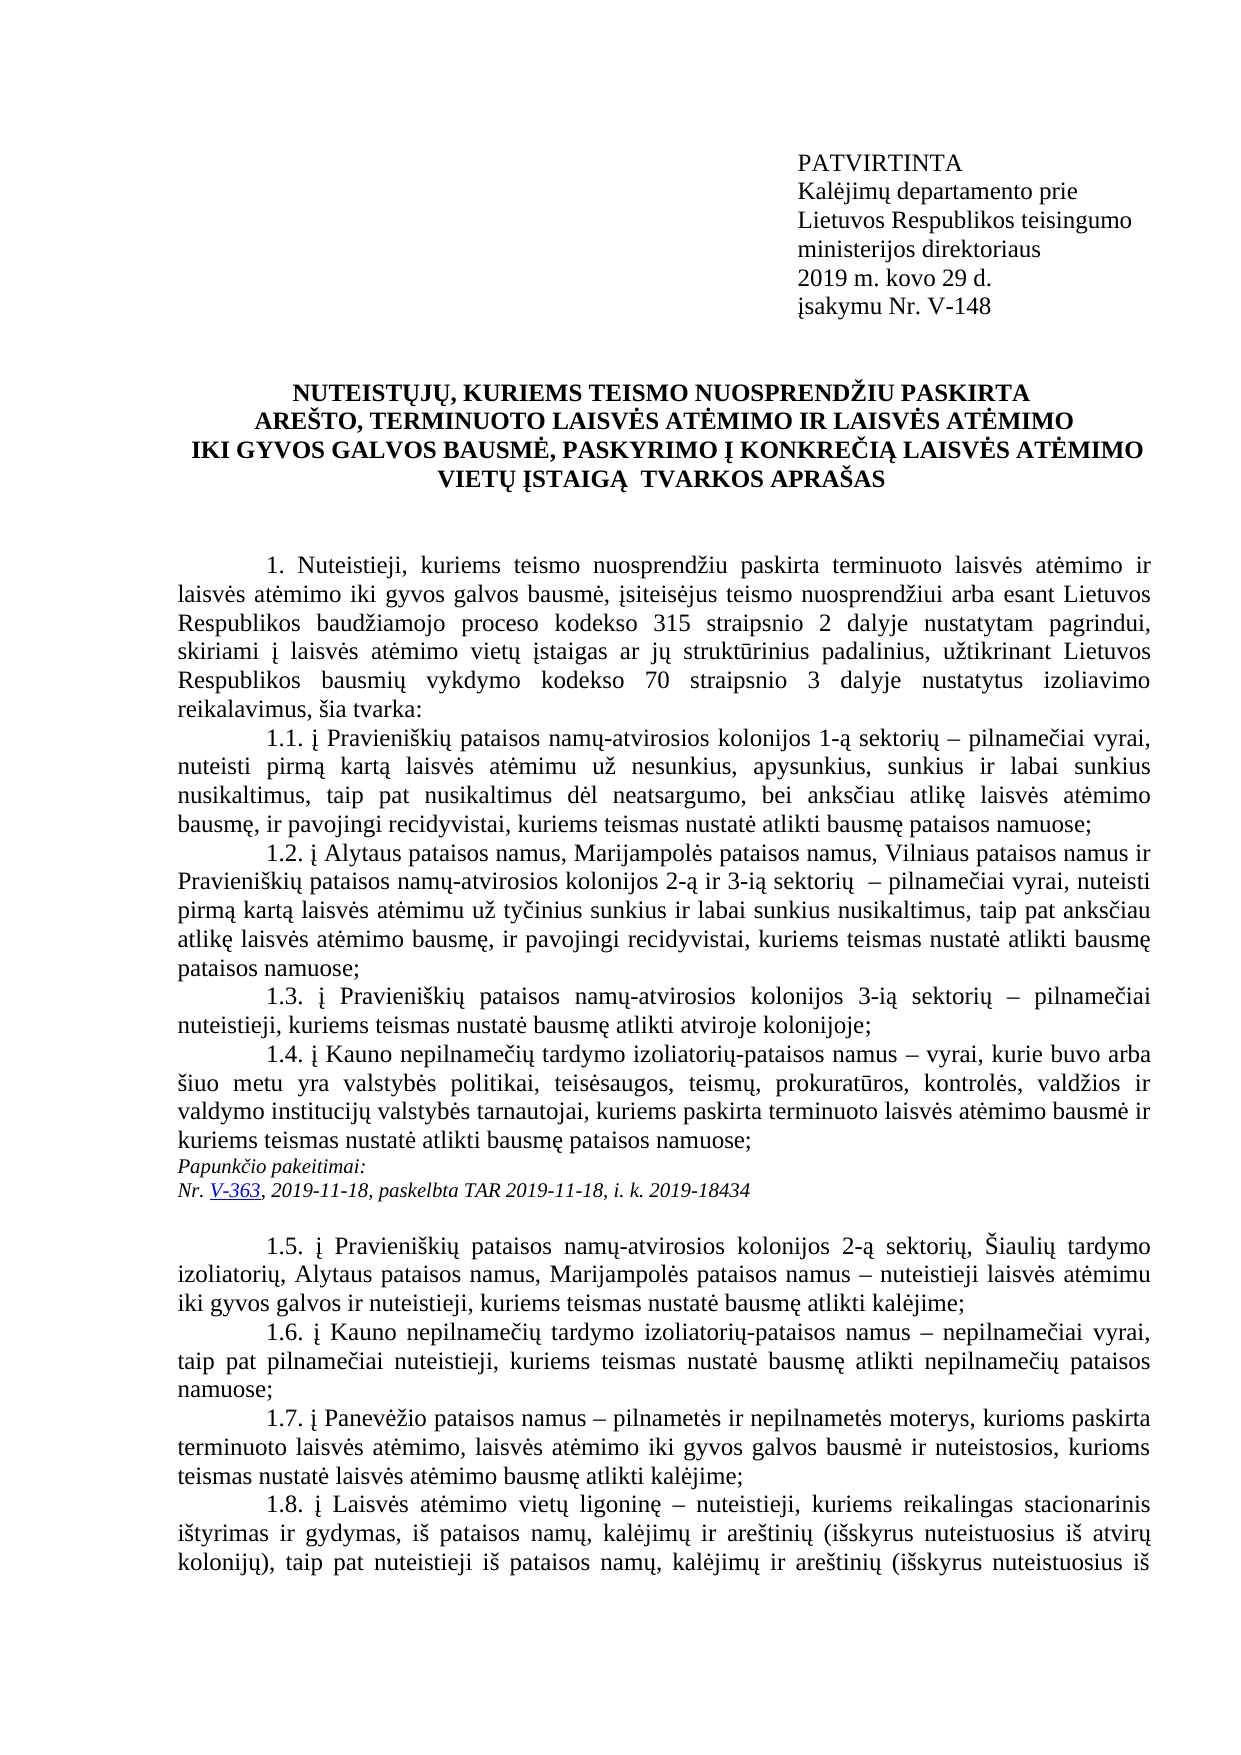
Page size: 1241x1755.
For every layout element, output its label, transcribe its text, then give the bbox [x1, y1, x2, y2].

text NUTEISTŲJŲ, KURIEMS TEISMO NUOSPRENDŽIU PASKIRTA [177, 378, 1152, 406]
text 1.4. į Kauno nepilnamečių tardymo izoliatorių-pataisos namus – vyrai, kurie buvo arba šiuo metu yra valstybės politikai, teisėsaugos, teismų, prokuratūros, kontrolės, valdžios ir valdymo institucijų valstybės tarnautojai, kuriems paskirta terminuoto laisvės atėmimo bausmė ir kuriems teismas nustatė atlikti bausmę pataisos namuose; [177, 1039, 1152, 1154]
text 1.6. į Kauno nepilnamečių tardymo izoliatorių-pataisos namus – nepilnamečiai vyrai, taip pat pilnamečiai nuteistieji, kuriems teismas nustatė bausmę atlikti nepilnamečių pataisos namuose; [177, 1317, 1152, 1403]
text IKI GYVOS GALVOS BAUSMĖ, PASKYRIMO Į KONKREČIĄ LAISVĖS ATĖMIMO VIETŲ ĮSTAIGĄ TVARKOS APRAŠAS [177, 435, 1152, 493]
text 1.5. į Pravieniškių pataisos namų-atvirosios kolonijos 2-ą sektorių, Šiaulių tardymo izoliatorių, Alytaus pataisos namus, Marijampolės pataisos namus – nuteistieji laisvės atėmimu iki gyvos galvos ir nuteistieji, kuriems teismas nustatė bausmę atlikti kalėjime; [177, 1231, 1152, 1317]
text 2019 m. kovo 29 d. [797, 263, 1152, 291]
text įsakymu Nr. V-148 [797, 291, 1152, 320]
text Papunkčio pakeitimai: [177, 1154, 1152, 1178]
text Nr. V-363, 2019-11-18, paskelbta TAR 2019-11-18, i. k. 2019-18434 [177, 1178, 1152, 1202]
text PATVIRTINTA [797, 148, 1152, 176]
text 1.2. į Alytaus pataisos namus, Marijampolės pataisos namus, Vilniaus pataisos namus ir Pravieniškių pataisos namų-atvirosios kolonijos 2-ą ir 3-ią sektorių – pilnamečiai vyrai, nuteisti pirmą kartą laisvės atėmimu už tyčinius sunkius ir labai sunkius nusikaltimus, taip pat anksčiau atlikę laisvės atėmimo bausmę, ir pavojingi recidyvistai, kuriems teismas nustatė atlikti bausmę pataisos namuose; [177, 838, 1152, 981]
text ministerijos direktoriaus [797, 234, 1152, 263]
text Kalėjimų departamento prie [797, 176, 1152, 205]
text 1.7. į Panevėžio pataisos namus – pilnametės ir nepilnametės moterys, kurioms paskirta terminuoto laisvės atėmimo, laisvės atėmimo iki gyvos galvos bausmė ir nuteistosios, kurioms teismas nustatė laisvės atėmimo bausmę atlikti kalėjime; [177, 1403, 1152, 1489]
text 1.8. į Laisvės atėmimo vietų ligoninę – nuteistieji, kuriems reikalingas stacionarinis ištyrimas ir gydymas, iš pataisos namų, kalėjimų ir areštinių (išskyrus nuteistuosius iš atvirų kolonijų), taip pat nuteistieji iš pataisos namų, kalėjimų ir areštinių (išskyrus nuteistuosius iš [177, 1489, 1152, 1576]
text Lietuvos Respublikos teisingumo [797, 205, 1152, 234]
text AREŠTO, TERMINUOTO LAISVĖS ATĖMIMO IR LAISVĖS ATĖMIMO [177, 406, 1152, 435]
text 1.1. į Pravieniškių pataisos namų-atvirosios kolonijos 1-ą sektorių – pilnamečiai vyrai, nuteisti pirmą kartą laisvės atėmimu už nesunkius, apysunkius, sunkius ir labai sunkius nusikaltimus, taip pat nusikaltimus dėl neatsargumo, bei anksčiau atlikę laisvės atėmimo bausmę, ir pavojingi recidyvistai, kuriems teismas nustatė atlikti bausmę pataisos namuose; [177, 723, 1152, 838]
text 1.3. į Pravieniškių pataisos namų-atvirosios kolonijos 3-ią sektorių – pilnamečiai nuteistieji, kuriems teismas nustatė bausmę atlikti atviroje kolonijoje; [177, 981, 1152, 1039]
text 1. Nuteistieji, kuriems teismo nuosprendžiu paskirta terminuoto laisvės atėmimo ir laisvės atėmimo iki gyvos galvos bausmė, įsiteisėjus teismo nuosprendžiui arba esant Lietuvos Respublikos baudžiamojo proceso kodekso 315 straipsnio 2 dalyje nustatytam pagrindui, skiriami į laisvės atėmimo vietų įstaigas ar jų struktūrinius padalinius, užtikrinant Lietuvos Respublikos bausmių vykdymo kodekso 70 straipsnio 3 dalyje nustatytus izoliavimo reikalavimus, šia tvarka: [177, 550, 1152, 723]
